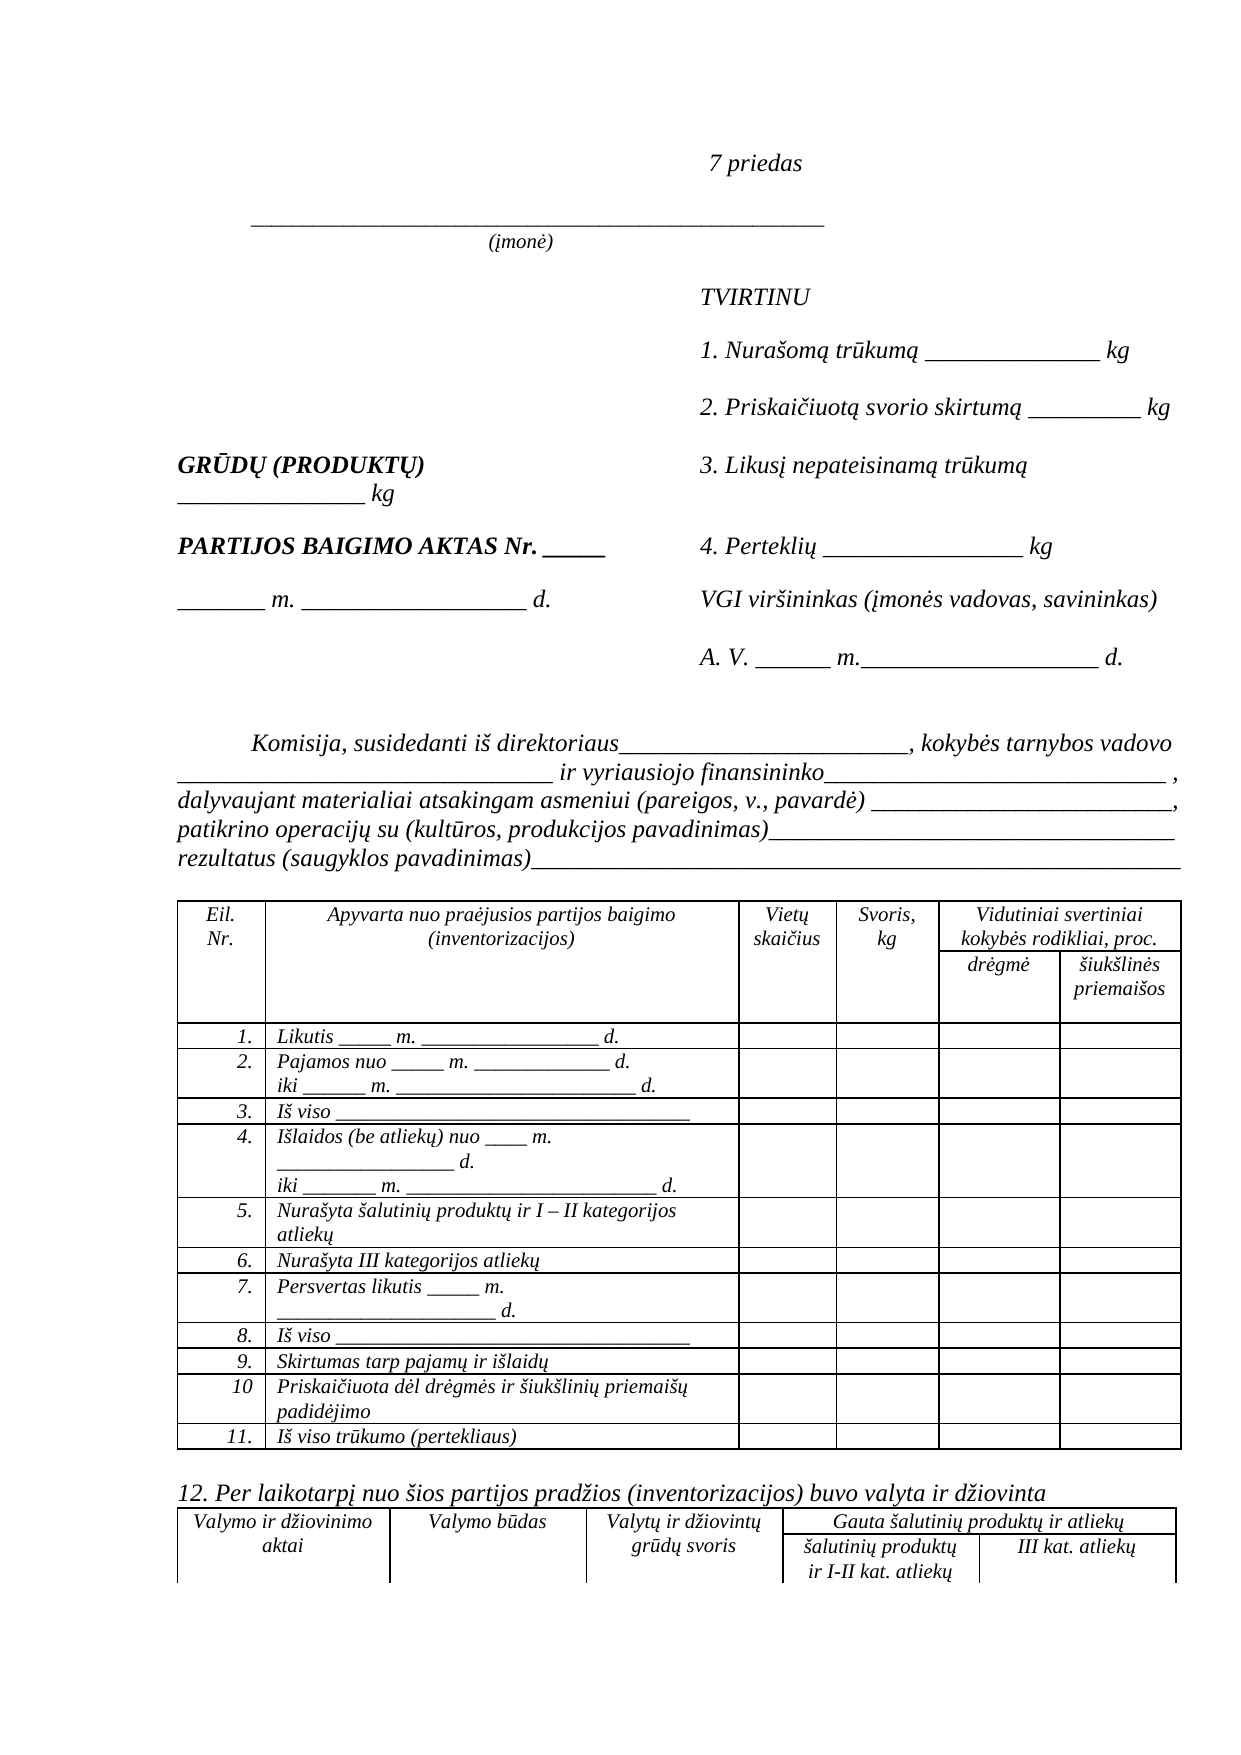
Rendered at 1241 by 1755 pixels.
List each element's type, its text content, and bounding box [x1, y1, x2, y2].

table_cell [940, 1049, 1059, 1073]
text Komisija, susidedanti iš direktoriaus , kokybės tarnybos vadovo [177, 728, 1181, 757]
table_cell [837, 1349, 938, 1373]
table_cell [940, 1099, 1059, 1123]
text _______ m. __________________ d. VGI viršininkas (įmonės vadovas, savininkas) [177, 584, 1181, 613]
table_cell [940, 1248, 1059, 1272]
table_cell [740, 1424, 836, 1448]
text dalyvaujant materialiai atsakingam asmeniui (pareigos, v., pavardė) , [177, 785, 1181, 814]
table_cell Iš viso __________________________________ [266, 1099, 738, 1123]
table_cell [837, 1125, 938, 1173]
table_cell [1061, 1099, 1180, 1123]
table_cell [1061, 1248, 1180, 1272]
table_cell [1061, 1173, 1180, 1197]
table_cell [837, 1049, 938, 1073]
text (įmonė) [177, 229, 1181, 253]
table_cell Likutis _____ m. _________________ d. [266, 1024, 738, 1048]
table_header Vidutiniai svertiniai kokybės rodikliai, proc. [940, 902, 1180, 950]
table_header Vietų skaičius [740, 902, 836, 1022]
table_cell Nurašyta šalutinių produktų ir I – II kategorijos atliekų [266, 1198, 738, 1246]
table_cell [940, 1375, 1059, 1423]
table_header Gauta šalutinių produktų ir atliekų [784, 1509, 1175, 1533]
text patikrino operacijų su (kultūros, produkcijos pavadinimas) [177, 814, 1181, 843]
table_cell 4. [178, 1125, 265, 1173]
table_cell 2. [178, 1049, 265, 1073]
text 7 priedas [177, 148, 1181, 176]
table_cell [1061, 1274, 1180, 1322]
table_cell Skirtumas tarp pajamų ir išlaidų [266, 1349, 738, 1373]
table_cell [740, 1099, 836, 1123]
table_header Apyvarta nuo praėjusios partijos baigimo (inventorizacijos) [266, 902, 738, 1022]
table_cell drėgmė [940, 952, 1059, 1022]
text PARTIJOS BAIGIMO AKTAS Nr. _____ 4. Perteklių ________________ kg [177, 531, 1181, 560]
table_cell [940, 1125, 1059, 1173]
text 12. Per laikotarpį nuo šios partijos pradžios (inventorizacijos) buvo valyta ir džiovinta [177, 1478, 1181, 1507]
table_cell [940, 1073, 1059, 1097]
table_cell III kat. atliekų [980, 1535, 1175, 1583]
text 1. Nurašomą trūkumą ______________ kg [177, 335, 1181, 363]
table_cell Išlaidos (be atliekų) nuo ____ m. _________________ d. [266, 1125, 738, 1173]
table_cell [837, 1375, 938, 1423]
table_cell [940, 1024, 1059, 1048]
text GRŪDŲ (PRODUKTŲ) 3. Likusį nepateisinamą trūkumą _______________ kg [177, 450, 1181, 507]
table_cell [940, 1323, 1059, 1347]
text ir vyriausiojo finansininko , [177, 757, 1181, 785]
table_cell [740, 1173, 836, 1197]
table_cell [837, 1198, 938, 1246]
table_cell [1061, 1073, 1180, 1097]
table_cell [1061, 1424, 1180, 1448]
table_cell [740, 1198, 836, 1246]
table_cell [1061, 1024, 1180, 1048]
table_header Valymo ir džiovinimo aktai [178, 1509, 389, 1583]
table_header Valytų ir džiovintų grūdų svoris [587, 1509, 782, 1583]
text rezultatus (saugyklos pavadinimas) [177, 843, 1181, 872]
table_cell [740, 1375, 836, 1423]
table_cell [837, 1073, 938, 1097]
table_cell 7. [178, 1274, 265, 1322]
table_cell [740, 1073, 836, 1097]
table_cell [940, 1173, 1059, 1197]
table_cell [837, 1248, 938, 1272]
table_cell 3. [178, 1099, 265, 1123]
table_cell [940, 1424, 1059, 1448]
table_cell 9. [178, 1349, 265, 1373]
table_cell 10 [178, 1375, 265, 1423]
table_cell [837, 1424, 938, 1448]
table_cell [740, 1024, 836, 1048]
table_cell Iš viso __________________________________ [266, 1323, 738, 1347]
table_cell 8. [178, 1323, 265, 1347]
table_cell [837, 1274, 938, 1322]
table_cell 6. [178, 1248, 265, 1272]
table_cell Priskaičiuota dėl drėgmės ir šiukšlinių priemaišų padidėjimo [266, 1375, 738, 1423]
table_cell [1061, 1049, 1180, 1073]
table_cell [740, 1274, 836, 1322]
table_cell [940, 1198, 1059, 1246]
table_cell [178, 1073, 265, 1097]
table_cell [1061, 1375, 1180, 1423]
table_cell Persvertas likutis _____ m. _____________________ d. [266, 1274, 738, 1322]
table_cell 5. [178, 1198, 265, 1246]
table_cell [1061, 1198, 1180, 1246]
table_cell [837, 1099, 938, 1123]
table_cell [837, 1323, 938, 1347]
table_header Svoris, kg [837, 902, 938, 1022]
table_cell 11. [178, 1424, 265, 1448]
table_cell 1. [178, 1024, 265, 1048]
table_cell Nurašyta III kategorijos atliekų [266, 1248, 738, 1272]
table_cell šalutinių produktų ir I-II kat. atliekų [784, 1535, 979, 1583]
table_cell Pajamos nuo _____ m. _____________ d. [266, 1049, 738, 1073]
table_cell [940, 1349, 1059, 1373]
table_cell [178, 1173, 265, 1197]
table_cell [740, 1125, 836, 1173]
table_cell [1061, 1125, 1180, 1173]
table_cell iki _______ m. ________________________ d. [266, 1173, 738, 1197]
table_cell šiukšlinės priemaišos [1061, 952, 1180, 1022]
table_cell iki ______ m. _______________________ d. [266, 1073, 738, 1097]
table_cell [740, 1323, 836, 1347]
table_header Valymo būdas [391, 1509, 586, 1583]
table_cell [837, 1173, 938, 1197]
table_cell Iš viso trūkumo (pertekliaus) [266, 1424, 738, 1448]
table_cell [1061, 1323, 1180, 1347]
table_cell [1061, 1349, 1180, 1373]
text A. V. ______ m.___________________ d. [177, 642, 1181, 670]
table_header Eil. Nr. [178, 902, 265, 1022]
text TVIRTINU [177, 282, 1181, 311]
table_cell [837, 1024, 938, 1048]
table_cell [740, 1049, 836, 1073]
table_cell [740, 1248, 836, 1272]
table_cell [940, 1274, 1059, 1322]
table_cell [740, 1349, 836, 1373]
text 2. Priskaičiuotą svorio skirtumą _________ kg [177, 392, 1181, 421]
